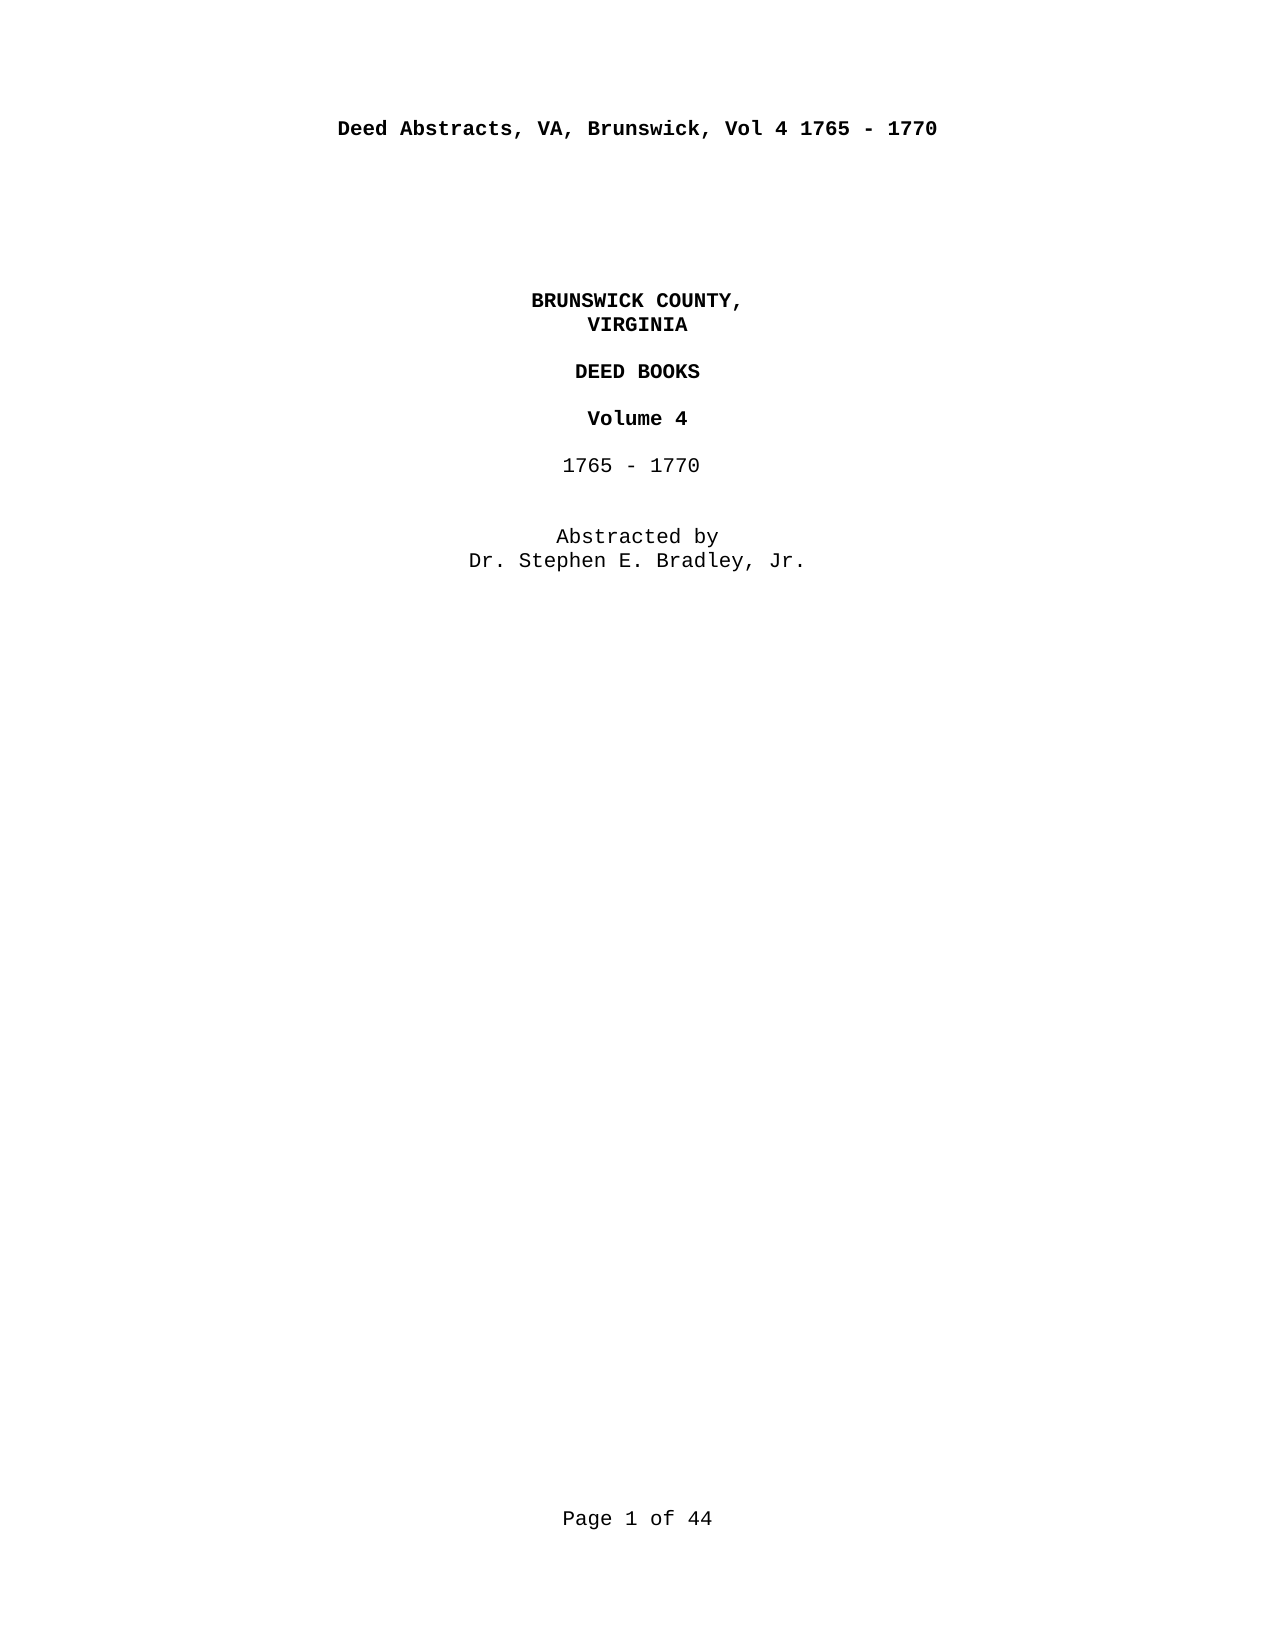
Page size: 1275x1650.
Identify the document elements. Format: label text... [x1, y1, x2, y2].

text VIRGINIA [118, 314, 1157, 337]
text Dr. Stephen E. Bradley, Jr. [118, 550, 1157, 574]
text Abstracted by [118, 526, 1157, 550]
text DEED BOOKS [118, 361, 1157, 384]
text Volume 4 [118, 408, 1157, 432]
text BRUNSWICK COUNTY, [118, 290, 1157, 314]
text 1765 - 1770 [118, 456, 1157, 479]
